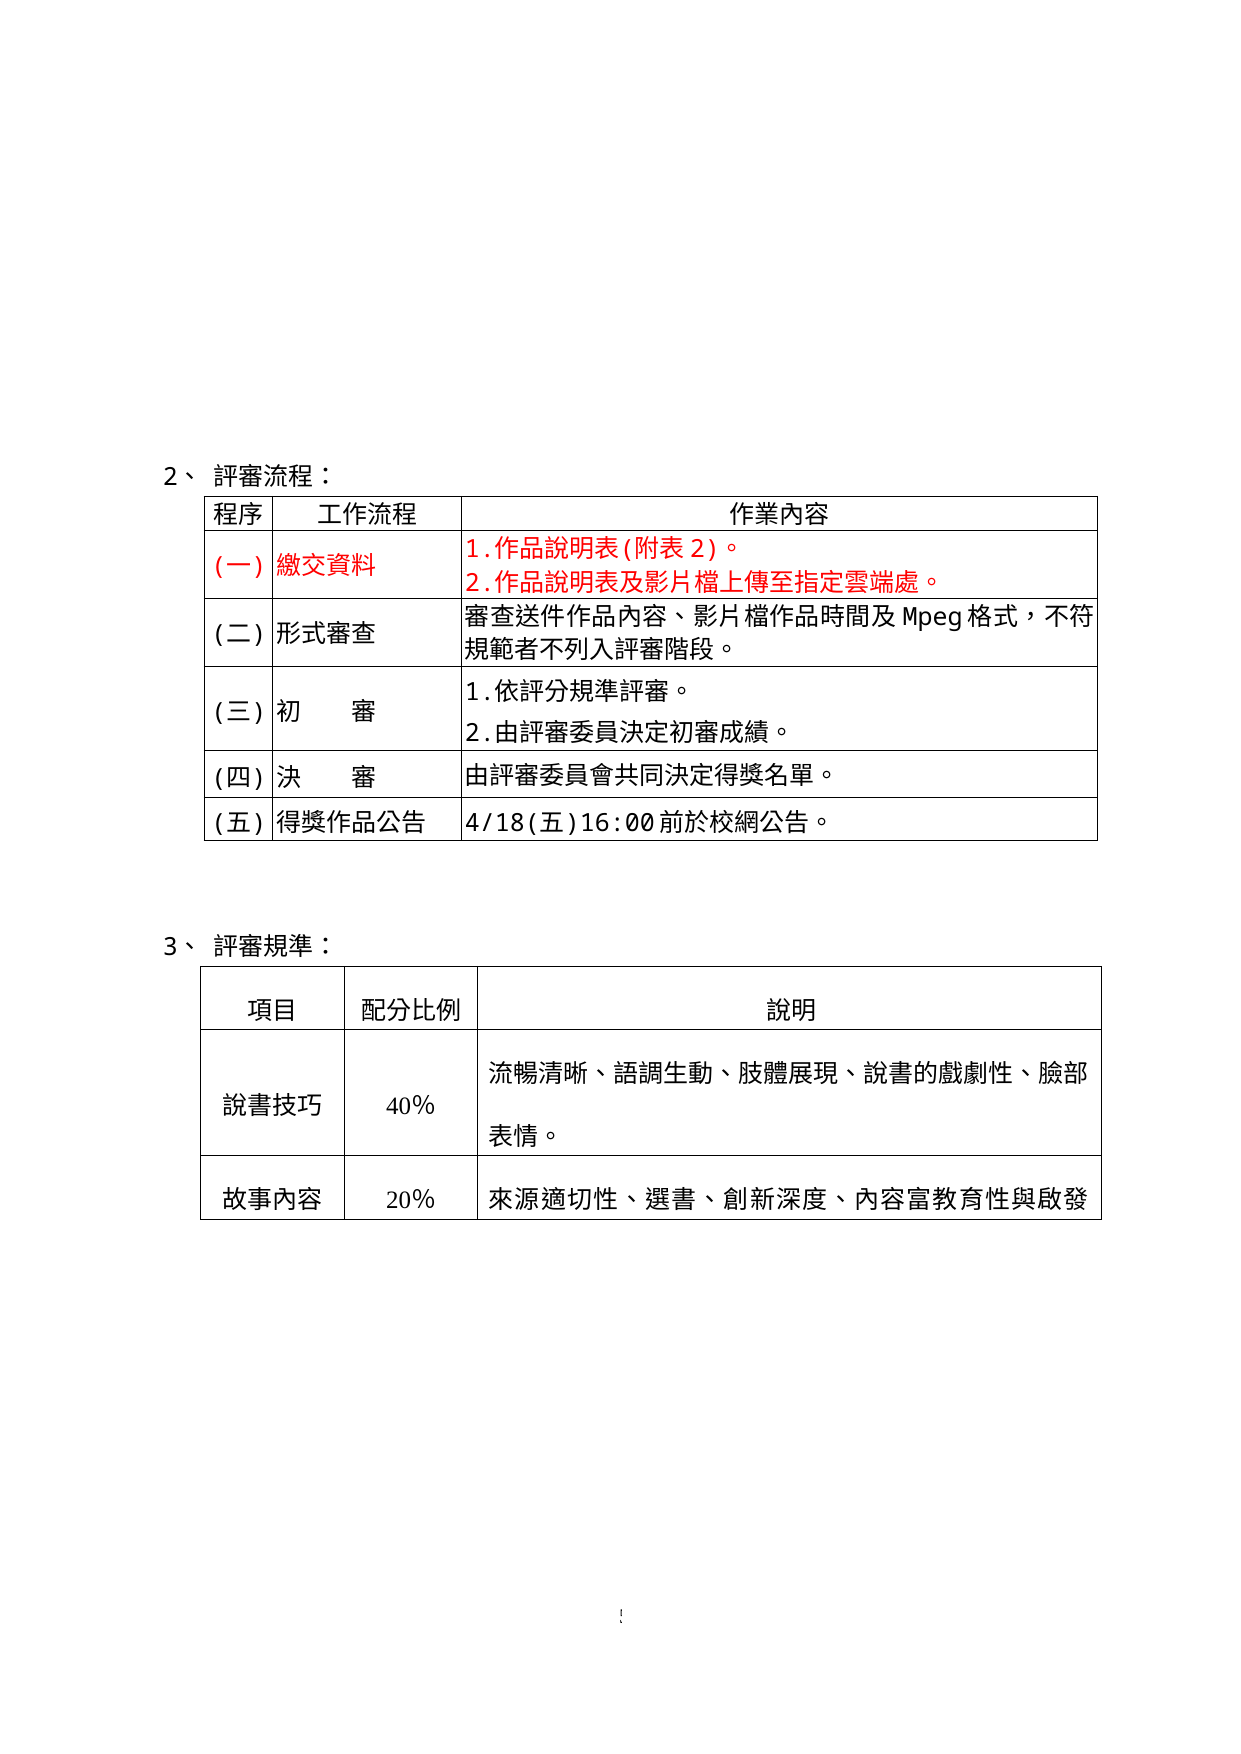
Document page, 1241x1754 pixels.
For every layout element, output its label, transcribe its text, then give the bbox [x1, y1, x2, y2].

table_header 說明 [478, 967, 1101, 1029]
table_header 配分比例 [345, 967, 477, 1029]
table_cell (五) [205, 798, 272, 840]
table_cell 故事內容 [201, 1156, 344, 1219]
table_cell 4/18(五)16:00前於校網公告。 [462, 798, 1097, 840]
table_cell 決 審 [273, 751, 461, 797]
table_cell 1.依評分規準評審。 2.由評審委員決定初審成績。 [462, 667, 1097, 750]
table_cell 1.作品說明表(附表2)。 2.作品說明表及影片檔上傳至指定雲端處。 [462, 531, 1097, 598]
table_cell 流暢清晰、語調生動、肢體展現、說書的戲劇性、臉部表情。 [478, 1030, 1101, 1155]
table_cell 繳交資料 [273, 531, 461, 598]
table_cell 20％ [345, 1156, 477, 1219]
table_header 項目 [201, 967, 344, 1029]
table_cell (四) [205, 751, 272, 797]
table_cell 說書技巧 [201, 1030, 344, 1155]
list 評審流程： [163, 433, 1128, 496]
table_cell 審查送件作品內容、影片檔作品時間及Mpeg格式，不符規範者不列入評審階段。 [462, 599, 1097, 666]
table_cell 40％ [345, 1030, 477, 1155]
table_cell 由評審委員會共同決定得獎名單。 [462, 751, 1097, 797]
table_cell (三) [205, 667, 272, 750]
table_header 工作流程 [273, 497, 461, 530]
table_header 作業內容 [462, 497, 1097, 530]
table_cell 得獎作品公告 [273, 798, 461, 840]
table_header 程序 [205, 497, 272, 530]
list 評審規準： [163, 903, 1128, 966]
table_cell (一) [205, 531, 272, 598]
table_cell (二) [205, 599, 272, 666]
table_cell 形式審查 [273, 599, 461, 666]
table_cell 來源適切性、選書、創新深度、內容富教育性與啟發 [478, 1156, 1101, 1219]
table_cell 初 審 [273, 667, 461, 750]
